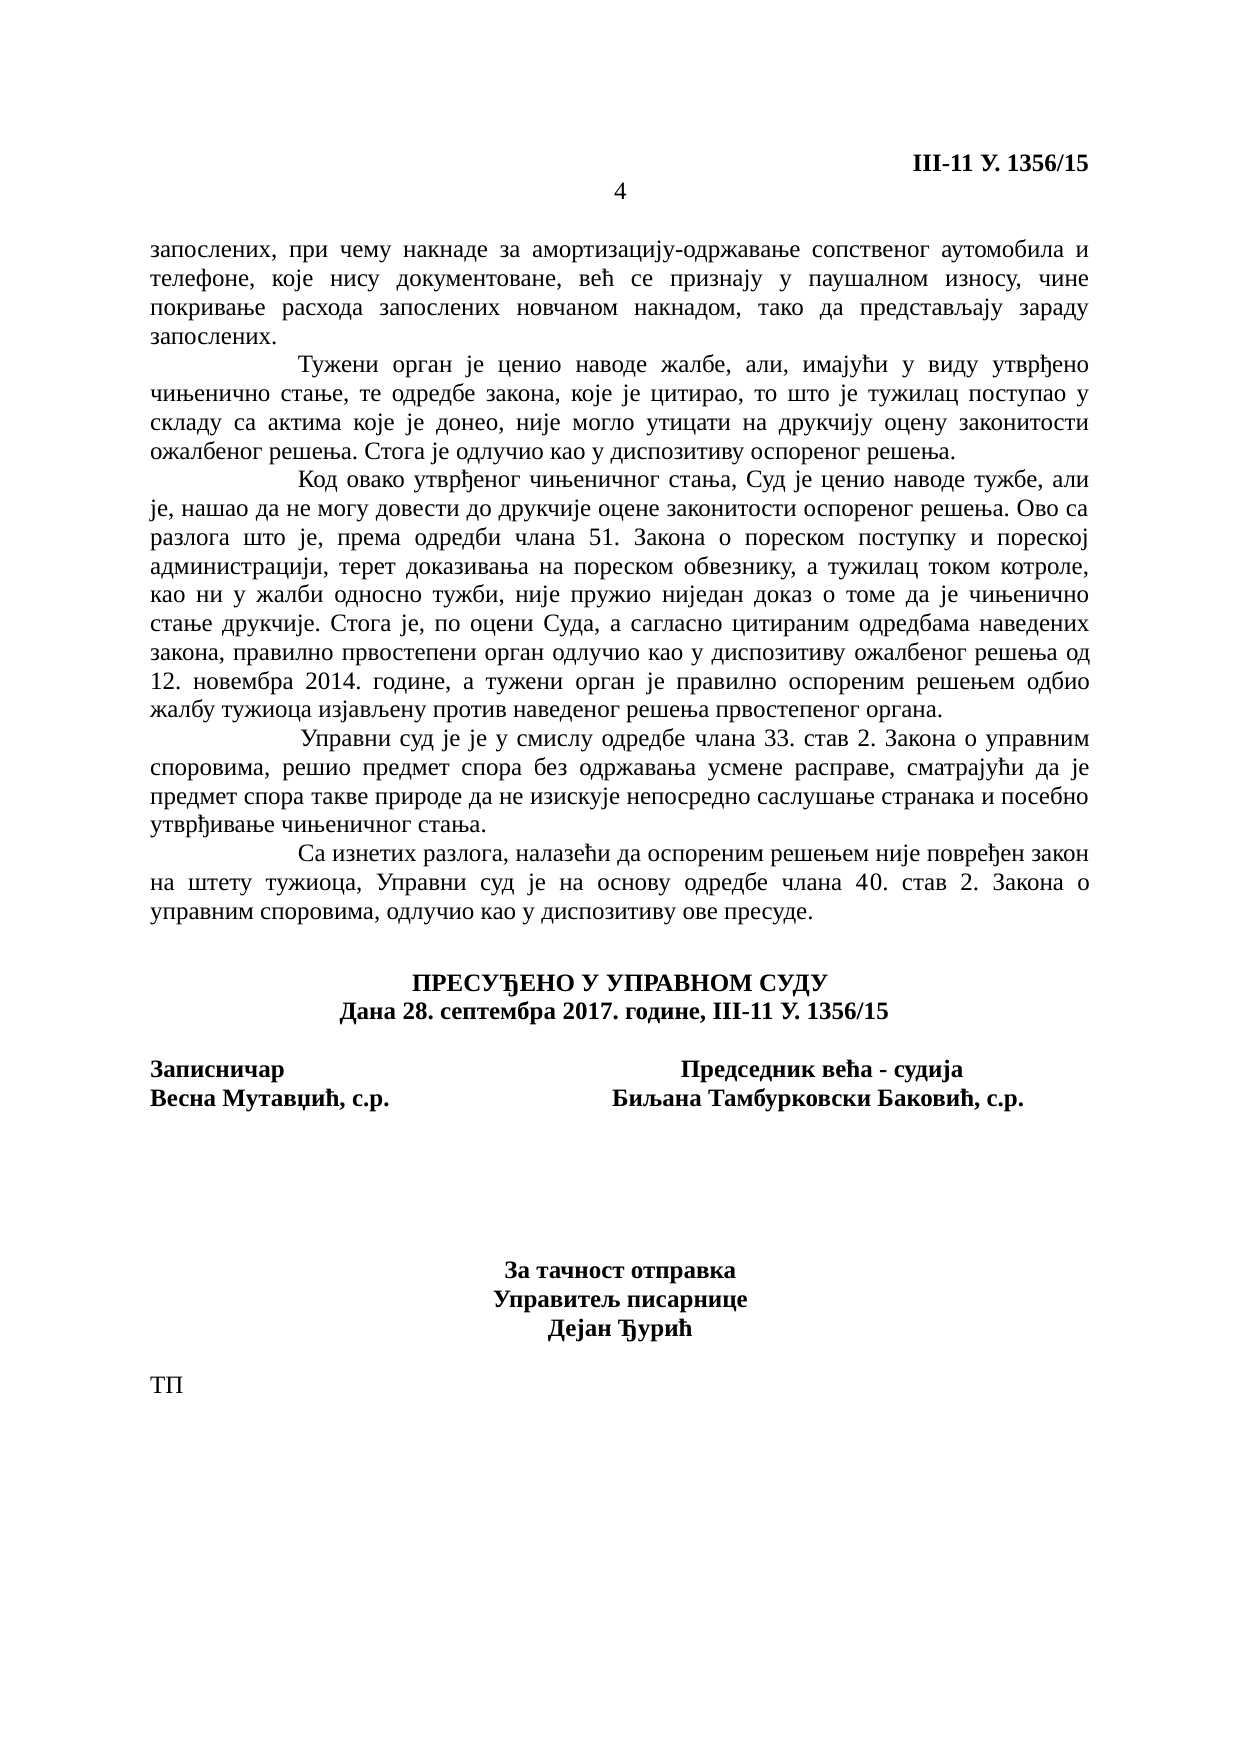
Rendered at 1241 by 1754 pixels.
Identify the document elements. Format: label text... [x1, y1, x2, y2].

text Са изнетих разлога, налазећи да оспореним решењем није повређен закон на штету тужиоца, Управни суд је на основу одредбе члана 40. став 2. Закона о управним споровима, одлучио као у диспозитиву ове пресуде. [150, 838, 1090, 924]
text Код овако утврђеног чињеничног стања, Суд је ценио наводе тужбе, али је, нашао да не могу довести до друкчије оцене законитости оспореног решења. Ово са разлога што је, према одредби члана 51. Закона о пореском поступку и пореској администрацији, терет доказивања на пореском обвезнику, а тужилац током котроле, као ни у жалби односно тужби, није пружио ниједан доказ о томе да је чињенично стање друкчије. Стога је, по оцени Суда, а сагласно цитираним одредбама наведених закона, правилно првостепени орган одлучио као у диспозитиву ожалбеног решења од 12. новембра 2014. године, а тужени орган је правилно оспореним решењем одбио жалбу тужиоца изјављену против наведеног решења првостепеног органа. [150, 464, 1090, 723]
text Весна Мутавџић, с.р. Биљана Тамбурковски Баковић, с.р. [150, 1083, 1090, 1111]
text Управитељ писарнице [150, 1284, 1090, 1313]
text Тужени орган је ценио наводе жалбе, али, имајући у виду утврђено чињенично стање, те одредбе закона, које је цитирао, то што је тужилац поступао у складу са актима које је донео, није могло утицати на друкчију оцену законитости ожалбеног решења. Стога је одлучио као у диспозитиву оспореног решења. [150, 349, 1090, 464]
text ТП [150, 1370, 1090, 1399]
text ПРЕСУЂЕНО У УПРАВНОМ СУДУ Дана 28. септембра 2017. године, III-11 У. 1356/15 [150, 968, 1090, 1025]
text За тачност отправка [150, 1255, 1090, 1284]
text Дејан Ђурић [150, 1313, 1090, 1341]
text запослених, при чему накнаде за амортизацију-одржавање сопственог аутомобила и телефоне, које нису документоване, већ се признају у паушалном износу, чине покривање расхода запослених новчаном накнадом, тако да представљају зараду запослених. [150, 234, 1090, 349]
text Управни суд је је у смислу одредбе члана 33. став 2. Закона о управним споровима, решио предмет спора без одржавања усмене расправе, сматрајући да је предмет спора такве природе да не изискује непосредно саслушање странака и посебно утврђивање чињеничног стања. [150, 723, 1090, 838]
text Записничар Председник већа - судија [150, 1054, 1090, 1083]
